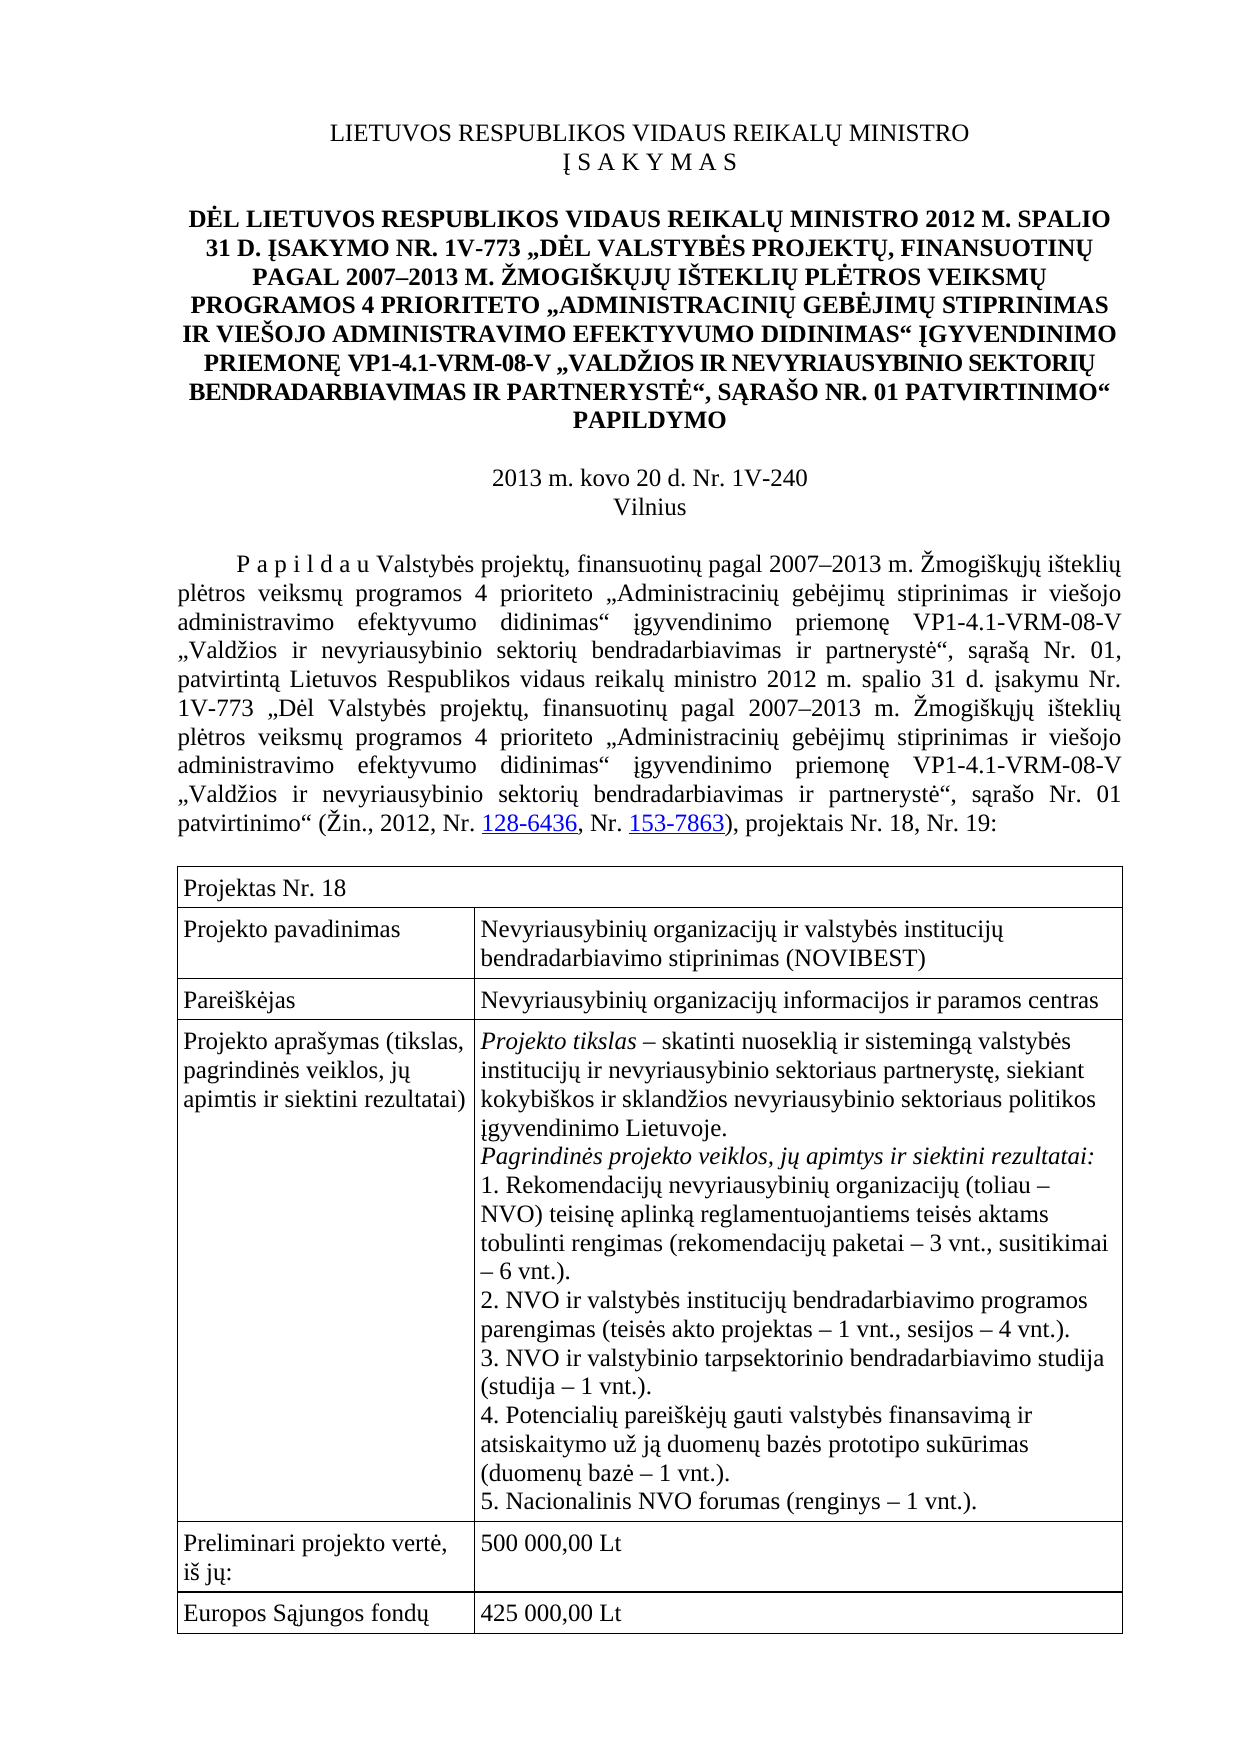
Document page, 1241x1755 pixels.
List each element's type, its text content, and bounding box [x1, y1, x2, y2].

table_cell Pareiškėjas [178, 979, 474, 1019]
table_cell 500 000,00 Lt [475, 1522, 1122, 1591]
table_cell Projekto tikslas – skatinti nuoseklią ir sistemingą valstybės institucijų ir nevyriausybinio sektoriaus partnerystę, siekiant kokybiškos ir sklandžios nevyriausybinio sektoriaus politikos įgyvendinimo Lietuvoje. Pagrindinės projekto veiklos, jų apimtys ir siektini rezultatai: 1. Rekomendacijų nevyriausybinių organizacijų (toliau – NVO) teisinę aplinką reglamentuojantiems teisės aktams tobulinti rengimas (rekomendacijų paketai – 3 vnt., susitikimai – 6 vnt.). 2. NVO ir valstybės institucijų bendradarbiavimo programos parengimas (teisės akto projektas – 1 vnt., sesijos – 4 vnt.). 3. NVO ir valstybinio tarpsektorinio bendradarbiavimo studija (studija – 1 vnt.). 4. Potencialių pareiškėjų gauti valstybės finansavimą ir atsiskaitymo už ją duomenų bazės prototipo sukūrimas (duomenų bazė – 1 vnt.). 5. Nacionalinis NVO forumas (renginys – 1 vnt.). [475, 1020, 1122, 1521]
table_cell Projekto pavadinimas [178, 908, 474, 978]
text Vilnius [177, 492, 1122, 521]
table_cell Preliminari projekto vertė, iš jų: [178, 1522, 474, 1591]
table_cell Europos Sąjungos fondų [178, 1593, 474, 1633]
table_header Projektas Nr. 18 [178, 867, 1122, 907]
table_cell 425 000,00 Lt [475, 1593, 1122, 1633]
table_cell Projekto aprašymas (tikslas, pagrindinės veiklos, jų apimtis ir siektini rezultatai) [178, 1020, 474, 1521]
text 2013 m. kovo 20 d. Nr. 1V-240 [177, 463, 1122, 492]
text Į S A K Y M A S [177, 147, 1122, 176]
text DĖL LIETUVOS RESPUBLIKOS VIDAUS REIKALŲ MINISTRO 2012 M. SPALIO 31 D. ĮSAKYMO Nr. 1V-773 „DĖL VALSTYBĖS PROJEKTŲ, FINANSUOTINŲ PAGAL 2007–2013 M. Žmogiškųjų išteklių plėtros veiksmų programos 4 prioriteto „Administracinių gebėjimų stiprinimas ir viešojo administravimo efektyvumo didinimas“ ĮGYVENDINIMO priemonĘ VP1-4.1-VRM-08-V „VALDŽIOS IR NEVYRIAUSYBINIO SEKTORIŲ BENDRADARBIAVIMAS IR PARTNERYSTĖ“, SĄRAŠO Nr. 01 PATVIRTINIMO“ PAPILDYMO [177, 204, 1122, 434]
table_cell Nevyriausybinių organizacijų informacijos ir paramos centras [475, 979, 1122, 1019]
table_cell Nevyriausybinių organizacijų ir valstybės institucijų bendradarbiavimo stiprinimas (NOVIBEST) [475, 908, 1122, 978]
text LIETUVOS RESPUBLIKOS VIDAUS REIKALŲ MINISTRO [177, 118, 1122, 147]
text P a p i l d a u Valstybės projektų, finansuotinų pagal 2007–2013 m. Žmogiškųjų išteklių plėtros veiksmų programos 4 prioriteto „Administracinių gebėjimų stiprinimas ir viešojo administravimo efektyvumo didinimas“ įgyvendinimo priemonę VP1-4.1-VRM-08-V „Valdžios ir nevyriausybinio sektorių bendradarbiavimas ir partnerystė“, sąrašą Nr. 01, patvirtintą Lietuvos Respublikos vidaus reikalų ministro 2012 m. spalio 31 d. įsakymu Nr. 1V-773 „Dėl Valstybės projektų, finansuotinų pagal 2007–2013 m. Žmogiškųjų išteklių plėtros veiksmų programos 4 prioriteto „Administracinių gebėjimų stiprinimas ir viešojo administravimo efektyvumo didinimas“ įgyvendinimo priemonę VP1-4.1-VRM-08-V „Valdžios ir nevyriausybinio sektorių bendradarbiavimas ir partnerystė“, sąrašo Nr. 01 patvirtinimo“ (Žin., 2012, Nr. 128-6436, Nr. 153-7863), projektais Nr. 18, Nr. 19: [177, 549, 1122, 837]
